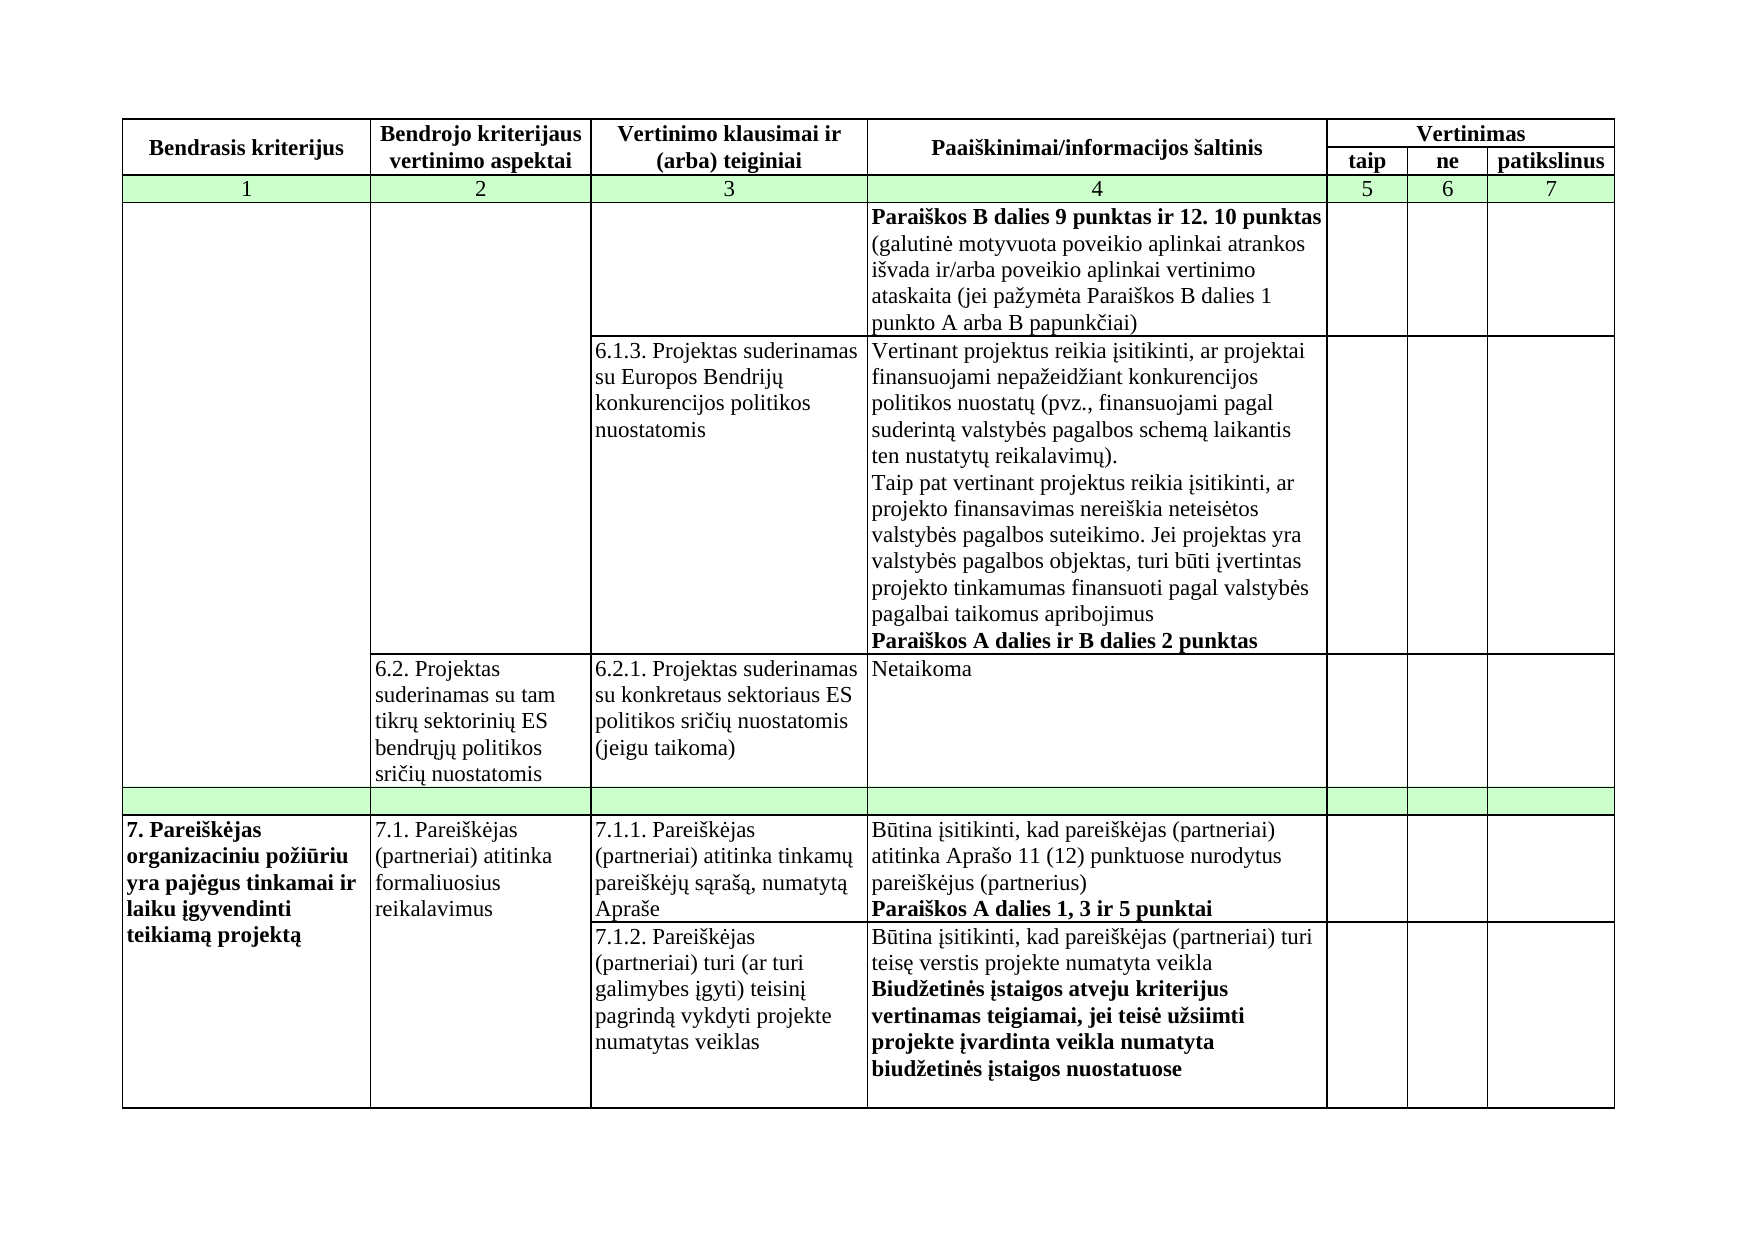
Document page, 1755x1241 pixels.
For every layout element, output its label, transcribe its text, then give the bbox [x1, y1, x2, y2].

table_cell [592, 788, 867, 814]
table_header Bendrasis kriterijus [123, 120, 370, 174]
table_cell [1488, 923, 1614, 1107]
table_cell [1488, 788, 1614, 814]
table_cell [1488, 337, 1614, 653]
table_cell [1488, 816, 1614, 921]
table_cell [1408, 788, 1487, 814]
table_header [1636, 118, 1641, 146]
table_header Vertinimas [1328, 120, 1614, 146]
table_cell 7 [1488, 176, 1614, 202]
table_cell [1636, 814, 1641, 921]
table_cell [868, 788, 1326, 814]
table_cell [1408, 923, 1487, 1107]
table_cell [1629, 786, 1636, 814]
table_cell [592, 203, 867, 335]
table_cell 6.2. Projektas suderinamas su tam tikrų sektorinių ES bendrųjų politikos sričių nuostatomis [371, 655, 590, 786]
table_cell patikslinus [1488, 148, 1614, 174]
table_cell ne [1408, 148, 1487, 174]
table_cell Būtina įsitikinti, kad pareiškėjas (partneriai) turi teisę verstis projekte numatyta veikla Biudžetinės įstaigos atveju kriterijus vertinamas teigiamai, jei teisė užsiimti projekte įvardinta veikla numatyta biudžetinės įstaigos nuostatuose [868, 923, 1326, 1107]
table_cell Būtina įsitikinti, kad pareiškėjas (partneriai) atitinka Aprašo 11 (12) punktuose nurodytus pareiškėjus (partnerius) Paraiškos A dalies 1, 3 ir 5 punktai [868, 816, 1326, 921]
table_cell [1328, 337, 1407, 653]
table_cell [1615, 202, 1629, 335]
table_cell [1629, 335, 1636, 653]
table_cell [1636, 202, 1641, 335]
table_cell [1615, 174, 1629, 202]
table_cell [1636, 921, 1641, 1107]
table_cell [1629, 814, 1636, 921]
table_cell 6.2.1. Projektas suderinamas su konkretaus sektoriaus ES politikos sričių nuostatomis (jeigu taikoma) [592, 655, 867, 786]
table_cell [1408, 337, 1487, 653]
table_cell Netaikoma [868, 655, 1326, 786]
table_cell [1408, 655, 1487, 786]
table_cell [1636, 174, 1641, 202]
table_cell 3 [592, 176, 867, 202]
table_cell [1328, 923, 1407, 1107]
table_cell 7.1. Pareiškėjas (partneriai) atitinka formaliuosius reikalavimus [371, 816, 590, 1107]
table_cell 6.1.3. Projektas suderinamas su Europos Bendrijų konkurencijos politikos nuostatomis [592, 337, 867, 653]
table_cell [1636, 335, 1641, 653]
table_cell [123, 788, 370, 814]
table_cell 7.1.1. Pareiškėjas (partneriai) atitinka tinkamų pareiškėjų sąrašą, numatytą Apraše [592, 816, 867, 921]
table_cell 7. Pareiškėjas organizaciniu požiūriu yra pajėgus tinkamai ir laiku įgyvendinti teikiamą projektą [123, 816, 370, 1107]
table_cell [1328, 788, 1407, 814]
table_header [1629, 118, 1636, 146]
table_cell [1488, 203, 1614, 335]
table_cell 6 [1408, 176, 1487, 202]
table_cell [371, 788, 590, 814]
table_header [1615, 118, 1629, 146]
table_cell taip [1328, 148, 1407, 174]
table_cell [1408, 816, 1487, 921]
table_cell 5 [1328, 176, 1407, 202]
table_cell 7.1.2. Pareiškėjas (partneriai) turi (ar turi galimybes įgyti) teisinį pagrindą vykdyti projekte numatytas veiklas [592, 923, 867, 1107]
table_cell [1615, 653, 1629, 786]
table_cell [1328, 203, 1407, 335]
table_cell 1 [123, 176, 370, 202]
table_header Paaiškinimai/informacijos šaltinis [868, 120, 1326, 174]
table_cell [1615, 814, 1629, 921]
table_cell [1629, 653, 1636, 786]
table_cell [371, 203, 590, 653]
table_cell [1408, 203, 1487, 335]
table_cell [1629, 174, 1636, 202]
table_cell [1615, 921, 1629, 1107]
table_cell [123, 203, 370, 786]
table_cell [1629, 202, 1636, 335]
table_cell 4 [868, 176, 1326, 202]
table_cell [1615, 786, 1629, 814]
table_cell Vertinant projektus reikia įsitikinti, ar projektai finansuojami nepažeidžiant konkurencijos politikos nuostatų (pvz., finansuojami pagal suderintą valstybės pagalbos schemą laikantis ten nustatytų reikalavimų). Taip pat vertinant projektus reikia įsitikinti, ar projekto finansavimas nereiškia neteisėtos valstybės pagalbos suteikimo. Jei projektas yra valstybės pagalbos objektas, turi būti įvertintas projekto tinkamumas finansuoti pagal valstybės pagalbai taikomus apribojimus Paraiškos A dalies ir B dalies 2 punktas [868, 337, 1326, 653]
table_cell [1488, 655, 1614, 786]
table_cell [1615, 335, 1629, 653]
table_cell [1636, 146, 1641, 174]
table_cell [1629, 921, 1636, 1107]
table_cell [1629, 146, 1636, 174]
table_cell [1328, 816, 1407, 921]
table_cell [1636, 786, 1641, 814]
table_header Vertinimo klausimai ir (arba) teiginiai [592, 120, 867, 174]
table_cell [1636, 653, 1641, 786]
table_cell 2 [371, 176, 590, 202]
table_header Bendrojo kriterijaus vertinimo aspektai [371, 120, 590, 174]
table_cell [1328, 655, 1407, 786]
table_cell [1615, 146, 1629, 174]
table_cell Paraiškos B dalies 9 punktas ir 12. 10 punktas (galutinė motyvuota poveikio aplinkai atrankos išvada ir/arba poveikio aplinkai vertinimo ataskaita (jei pažymėta Paraiškos B dalies 1 punkto A arba B papunkčiai) [868, 203, 1326, 335]
